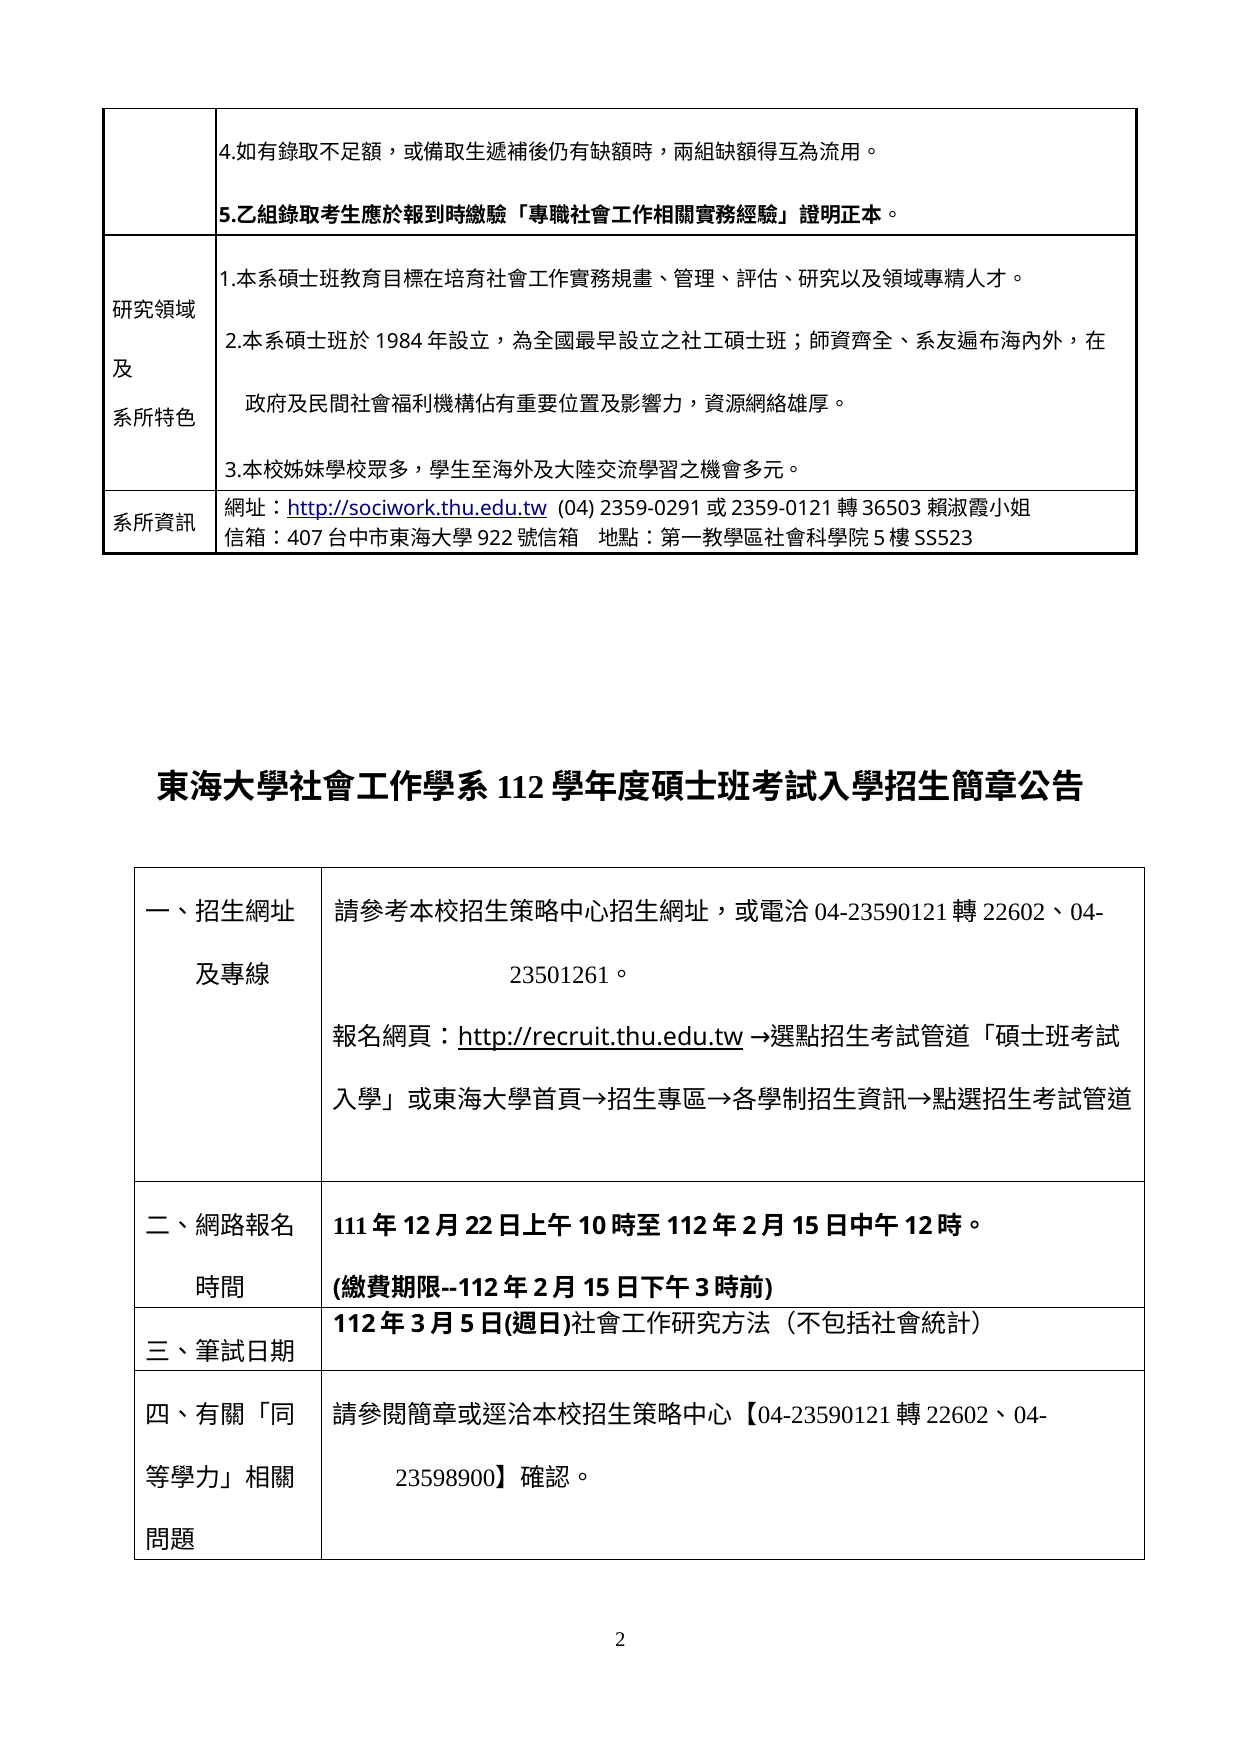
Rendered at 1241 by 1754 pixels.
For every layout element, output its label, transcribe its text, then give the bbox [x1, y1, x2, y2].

table_header 一、招生網址 及專線 [135, 868, 321, 1181]
table_cell 研究領域 及 系所特色 [105, 236, 215, 489]
table_cell 112年3月5日(週日)社會工作研究方法（不包括社會統計） [322, 1308, 1144, 1370]
table_cell 四、有關「同等學力」相關問題 [135, 1371, 321, 1559]
table_cell 網址：http://sociwork.thu.edu.tw (04) 2359-0291或2359-0121轉36503 賴淑霞小姐 信箱：407台中市東海大學922號信箱 地點：第一教學區社會科學院5樓SS523 [217, 491, 1135, 552]
table_cell 1.本系碩士班教育目標在培育社會工作實務規畫、管理、評估、研究以及領域專精人才。 2.本系碩士班於1984年設立，為全國最早設立之社工碩士班；師資齊全、系友遍布海內外，在政府及民間社會福利機構佔有重要位置及影響力，資源網絡雄厚。 3.本校姊妹學校眾多，學生至海外及大陸交流學習之機會多元。 [217, 236, 1135, 489]
text 東海大學社會工作學系112學年度碩士班考試入學招生簡章公告 [59, 742, 1181, 805]
table_cell 二、網路報名 時間 [135, 1182, 321, 1307]
table_cell 系所資訊 [105, 491, 215, 552]
table_cell 111年12月22日上午10時至112年2月15日中午12時。 (繳費期限--112年2月15日下午3時前) [322, 1182, 1144, 1307]
table_cell 4.如有錄取不足額，或備取生遞補後仍有缺額時，兩組缺額得互為流用。 5.乙組錄取考生應於報到時繳驗「專職社會工作相關實務經驗」證明正本。 [217, 109, 1135, 234]
table_cell 三、筆試日期 [135, 1308, 321, 1370]
table_cell [105, 109, 215, 234]
table_header 請參考本校招生策略中心招生網址，或電洽04-23590121轉22602、04-23501261。 報名網頁：http://recruit.thu.edu.tw →選點招生考試管道「碩士班考試入學」或東海大學首頁→招生專區→各學制招生資訊→點選招生考試管道 [322, 868, 1144, 1181]
table_cell 請參閱簡章或逕洽本校招生策略中心【04-23590121轉22602、04-23598900】確認。 [322, 1371, 1144, 1559]
